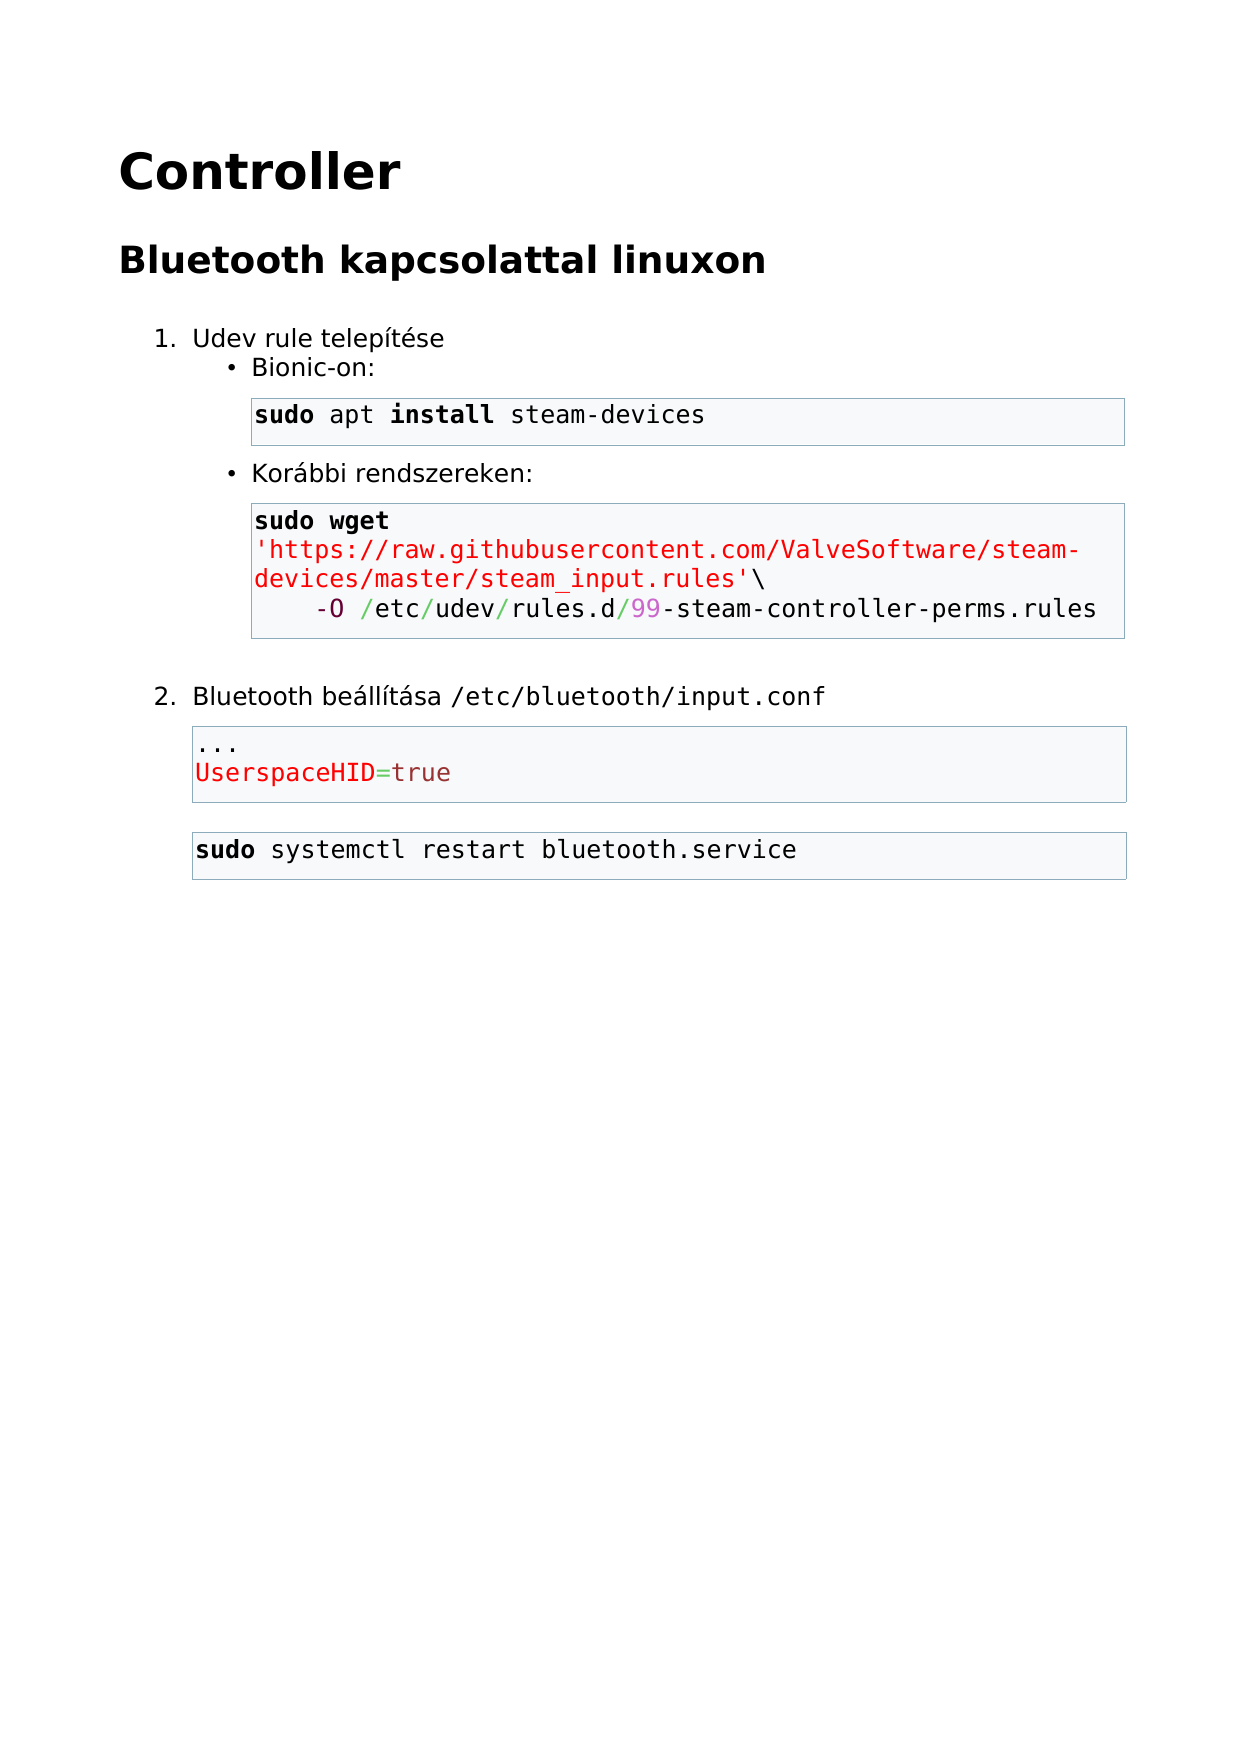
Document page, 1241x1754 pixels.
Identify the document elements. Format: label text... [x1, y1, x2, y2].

table_header sudo apt install steam-devices [252, 399, 1124, 444]
list Bionic-on: [236, 354, 1122, 383]
subtitle Bluetooth kapcsolattal linuxon [118, 239, 1122, 282]
subtitle Controller [118, 143, 1122, 201]
list Udev rule telepítése [177, 324, 1122, 354]
table_header sudo systemctl restart bluetooth.service [193, 833, 1126, 879]
table_header ... UserspaceHID=true [193, 727, 1126, 802]
list Korábbi rendszereken: [236, 459, 1122, 488]
list Bluetooth beállítása /etc/bluetooth/input.conf [177, 682, 1122, 711]
table_header sudo wget 'https://raw.githubusercontent.com/ValveSoftware/steam-devices/master/steam_input.rules'\ -O /etc/udev/rules.d/99-steam-controller-perms.rules [252, 504, 1124, 638]
